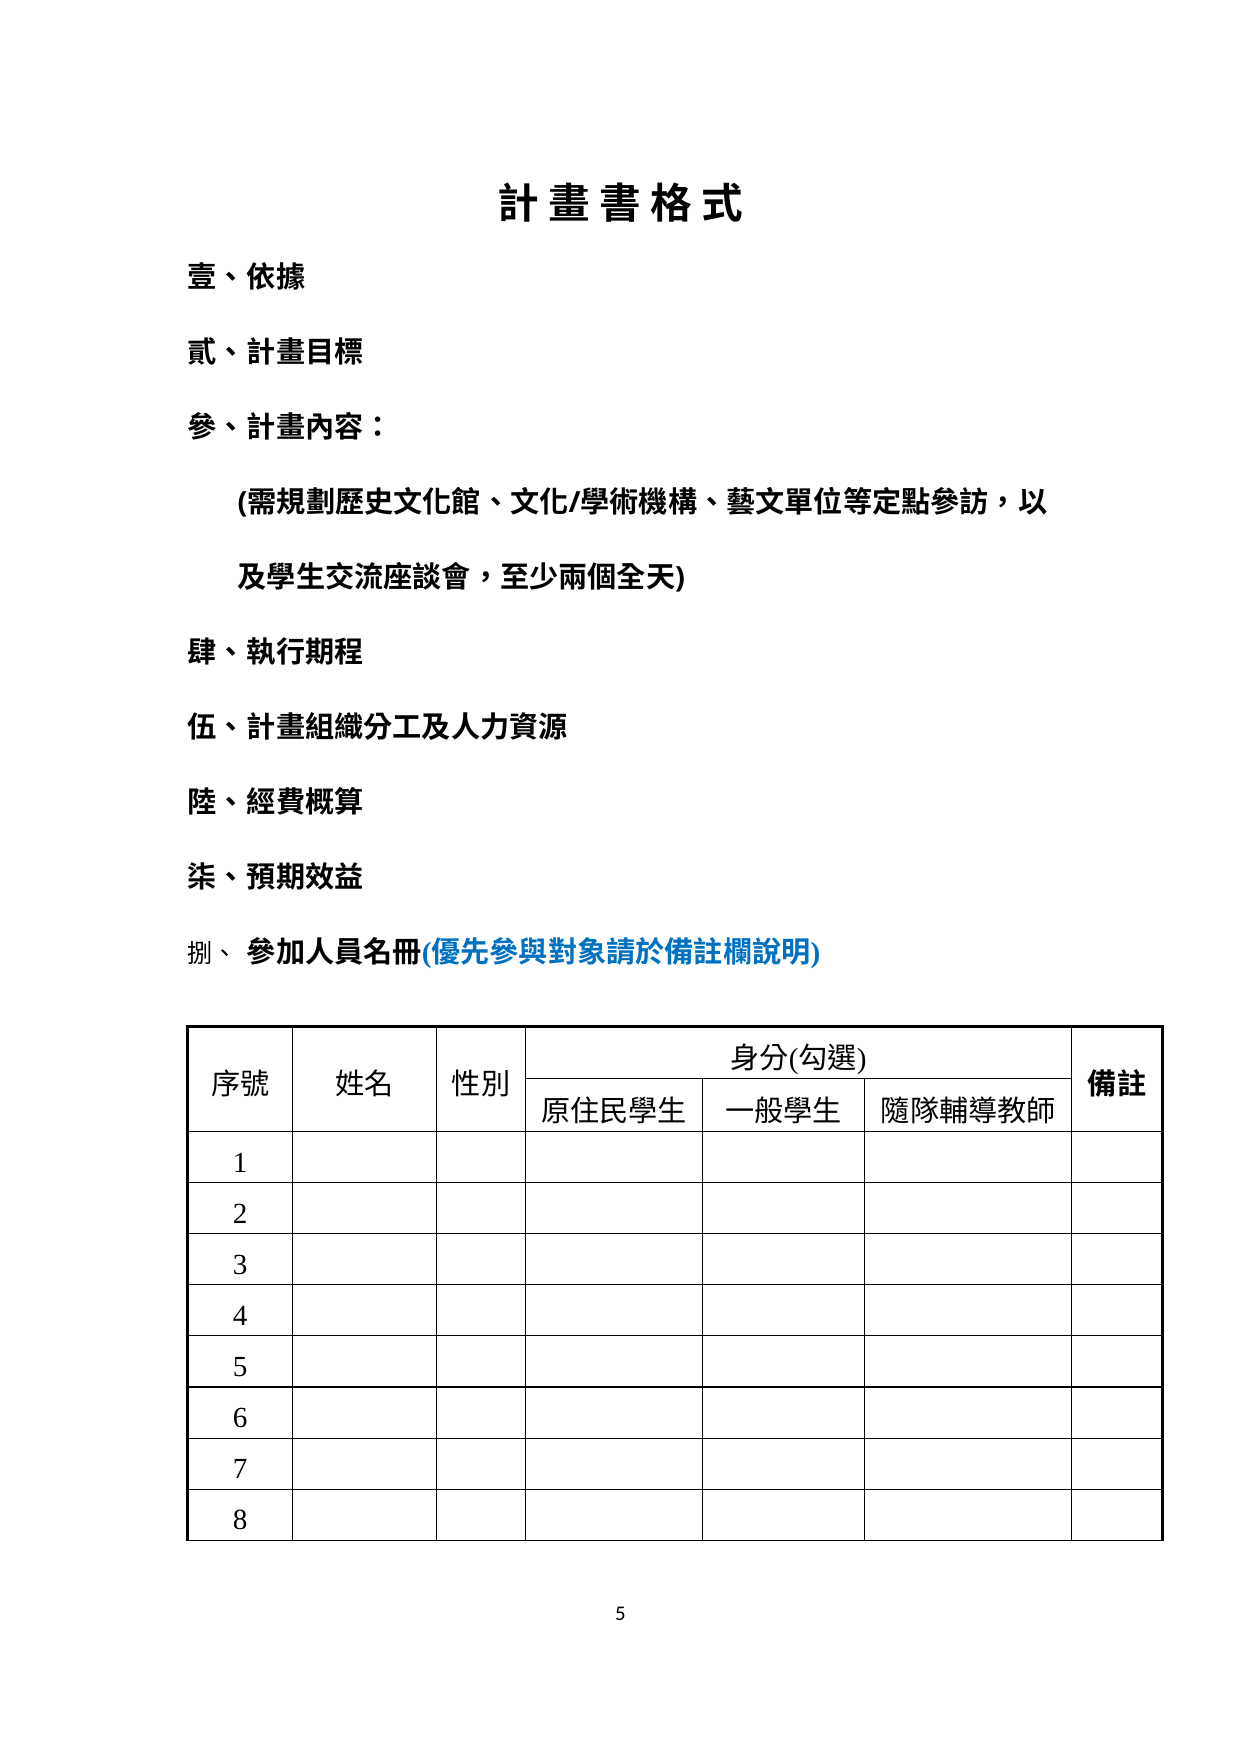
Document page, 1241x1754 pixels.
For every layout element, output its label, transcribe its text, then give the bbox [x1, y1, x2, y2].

list 參加人員名冊(優先參與對象請於備註欄說明) [187, 912, 1053, 987]
table_cell [865, 1234, 1071, 1284]
table_cell [437, 1234, 525, 1284]
table_cell [437, 1132, 525, 1182]
table_cell [865, 1132, 1071, 1182]
table_cell [703, 1132, 864, 1182]
table_cell [526, 1183, 702, 1233]
table_cell [526, 1132, 702, 1182]
table_cell [293, 1183, 436, 1233]
list (需規劃歷史文化館、文化/學術機構、藝文單位等定點參訪，以及學生交流座談會，至少兩個全天) [237, 462, 1053, 612]
table_cell [703, 1285, 864, 1335]
table_cell [526, 1439, 702, 1488]
table_cell [703, 1234, 864, 1284]
table_cell [526, 1490, 702, 1539]
list 經費概算 [187, 762, 1053, 837]
table_cell [293, 1490, 436, 1539]
table_cell [437, 1439, 525, 1488]
table_cell [1072, 1132, 1161, 1182]
table_cell [526, 1388, 702, 1437]
table_cell 2 [189, 1183, 292, 1233]
table_cell [1072, 1388, 1161, 1437]
table_cell [293, 1285, 436, 1335]
table_cell [703, 1336, 864, 1386]
table_cell [865, 1183, 1071, 1233]
table_cell [1072, 1183, 1161, 1233]
table_cell 4 [189, 1285, 292, 1335]
table_header 姓名 [293, 1028, 436, 1131]
table_cell [526, 1234, 702, 1284]
table_cell [437, 1490, 525, 1539]
table_cell [1072, 1285, 1161, 1335]
table_cell 1 [189, 1132, 292, 1182]
list 執行期程 [187, 612, 1053, 687]
table_cell [703, 1490, 864, 1539]
table_cell [865, 1285, 1071, 1335]
table_cell [703, 1183, 864, 1233]
table_cell [865, 1439, 1071, 1488]
table_cell 6 [189, 1388, 292, 1437]
table_cell [1072, 1336, 1161, 1386]
table_cell [437, 1336, 525, 1386]
table_cell 原住民學生 [526, 1079, 702, 1131]
table_cell [865, 1490, 1071, 1539]
table_cell 3 [189, 1234, 292, 1284]
table_cell [293, 1336, 436, 1386]
list 計畫組織分工及人力資源 [187, 687, 1053, 762]
list 依據 [187, 237, 1053, 312]
table_cell [526, 1336, 702, 1386]
table_cell [865, 1336, 1071, 1386]
table_cell [437, 1183, 525, 1233]
table_header 序號 [189, 1028, 292, 1131]
table_header 性別 [437, 1028, 525, 1131]
text 計 畫 書 格 式 [187, 162, 1053, 237]
table_cell [1072, 1234, 1161, 1284]
table_cell 5 [189, 1336, 292, 1386]
table_cell [526, 1285, 702, 1335]
table_cell [1072, 1490, 1161, 1539]
table_cell 8 [189, 1490, 292, 1539]
table_cell [1072, 1439, 1161, 1488]
table_cell [293, 1234, 436, 1284]
list 預期效益 [187, 837, 1053, 912]
table_cell 隨隊輔導教師 [865, 1079, 1071, 1131]
table_cell [703, 1439, 864, 1488]
table_cell [865, 1388, 1071, 1437]
table_cell 一般學生 [703, 1079, 864, 1131]
table_cell [293, 1388, 436, 1437]
table_cell [293, 1439, 436, 1488]
table_cell [293, 1132, 436, 1182]
table_cell 7 [189, 1439, 292, 1488]
table_header 身分(勾選) [526, 1028, 1071, 1078]
list 計畫內容： [187, 387, 1053, 462]
table_cell [437, 1388, 525, 1437]
table_header 備註 [1072, 1028, 1161, 1131]
table_cell [703, 1388, 864, 1437]
list 計畫目標 [187, 312, 1053, 387]
table_cell [437, 1285, 525, 1335]
